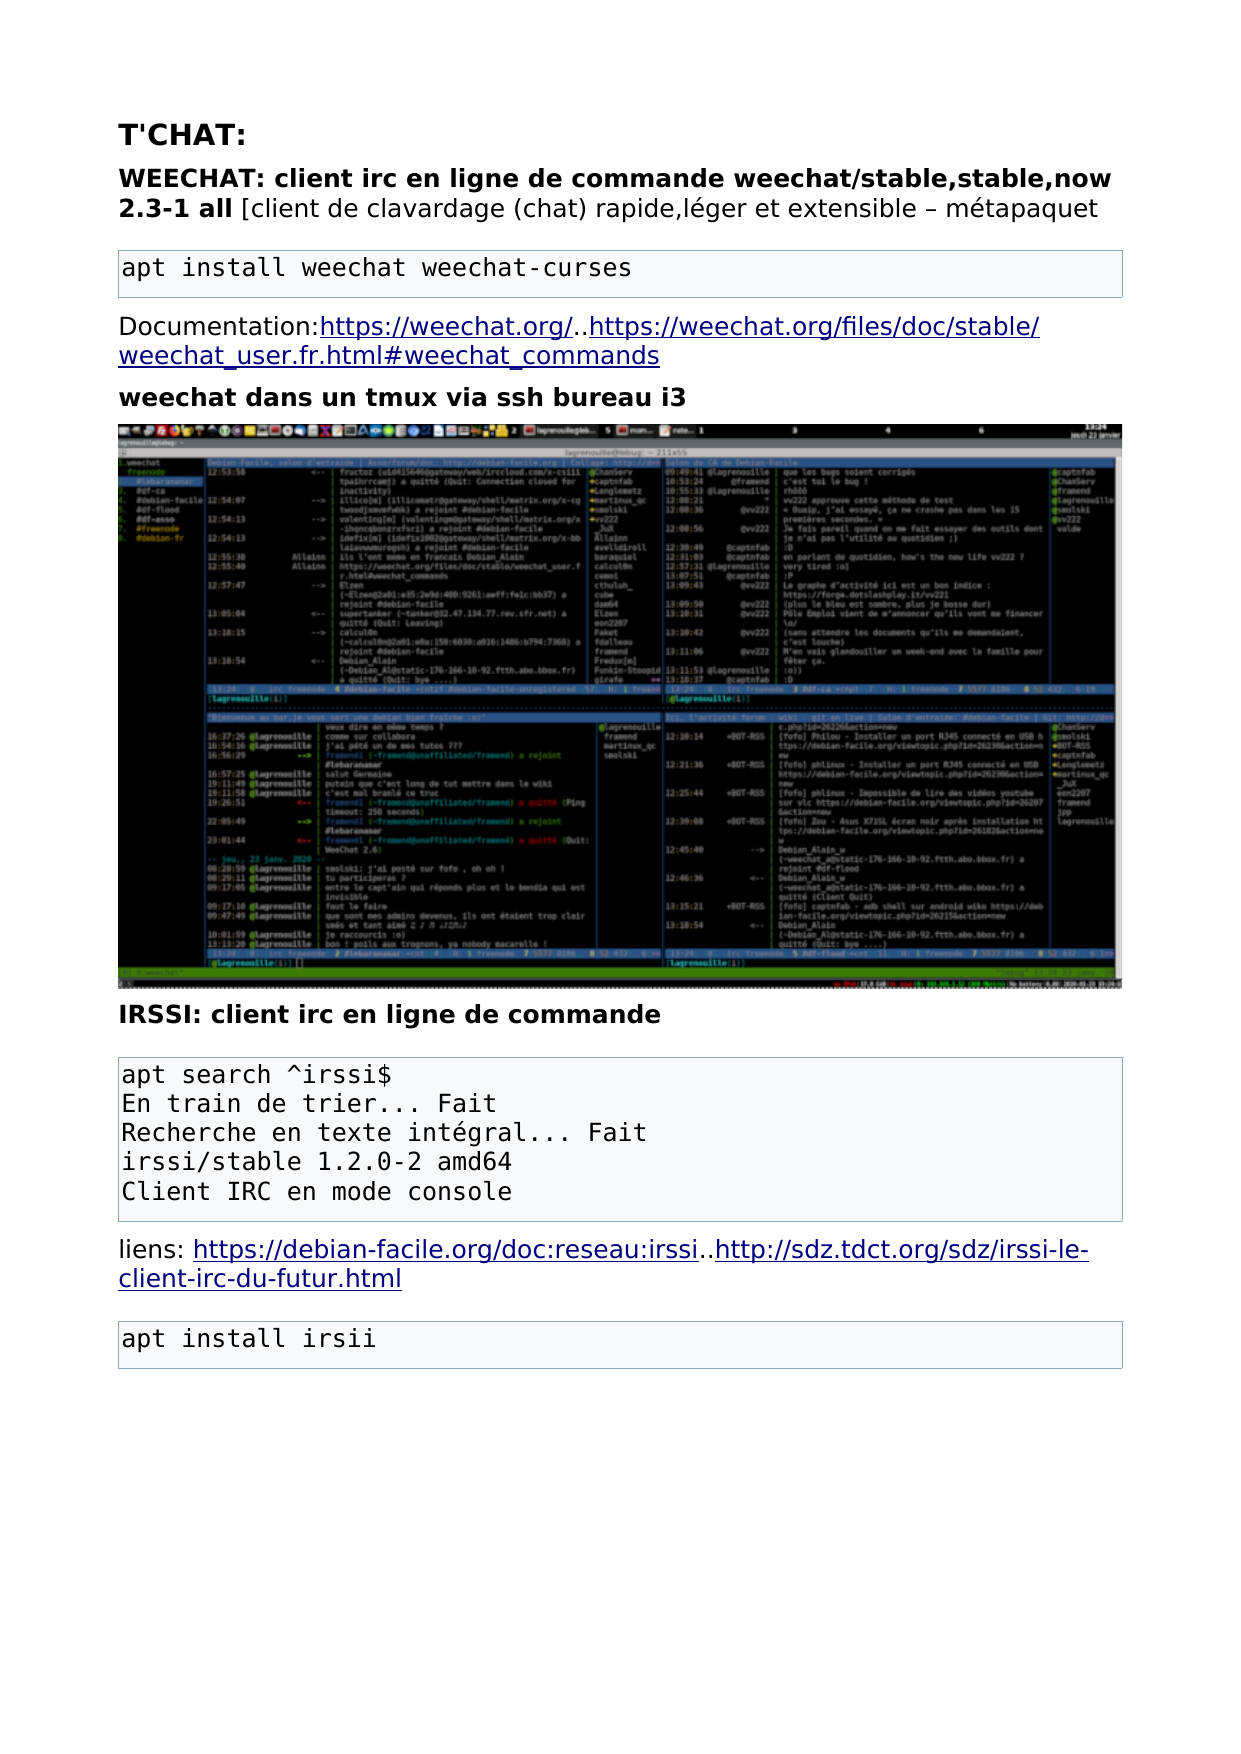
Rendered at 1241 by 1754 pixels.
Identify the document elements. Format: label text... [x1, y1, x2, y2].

text IRSSI: client irc en ligne de commande [118, 1001, 1122, 1030]
text Documentation:https://weechat.org/..https://weechat.org/files/doc/stable/weechat_user.fr.html#weechat_commands [118, 312, 1122, 370]
subtitle T'CHAT: [118, 118, 1122, 152]
picture [118, 424, 1123, 989]
text WEECHAT: client irc en ligne de commande weechat/stable,stable,now 2.3-1 all [client de clavardage (chat) rapide,léger et extensible – métapaquet [118, 164, 1122, 223]
table_header apt install weechat weechat-curses [119, 251, 1122, 297]
table_header apt search ^irssi$ En train de trier... Fait Recherche en texte intégral... Fait irssi/stable 1.2.0-2 amd64 Client IRC en mode console [119, 1058, 1122, 1221]
text liens: https://debian-facile.org/doc:reseau:irssi..http://sdz.tdct.org/sdz/irssi-le-client-irc-du-futur.html [118, 1236, 1122, 1294]
text weechat dans un tmux via ssh bureau i3 [118, 383, 1122, 412]
table_header apt install irsii [119, 1322, 1122, 1368]
